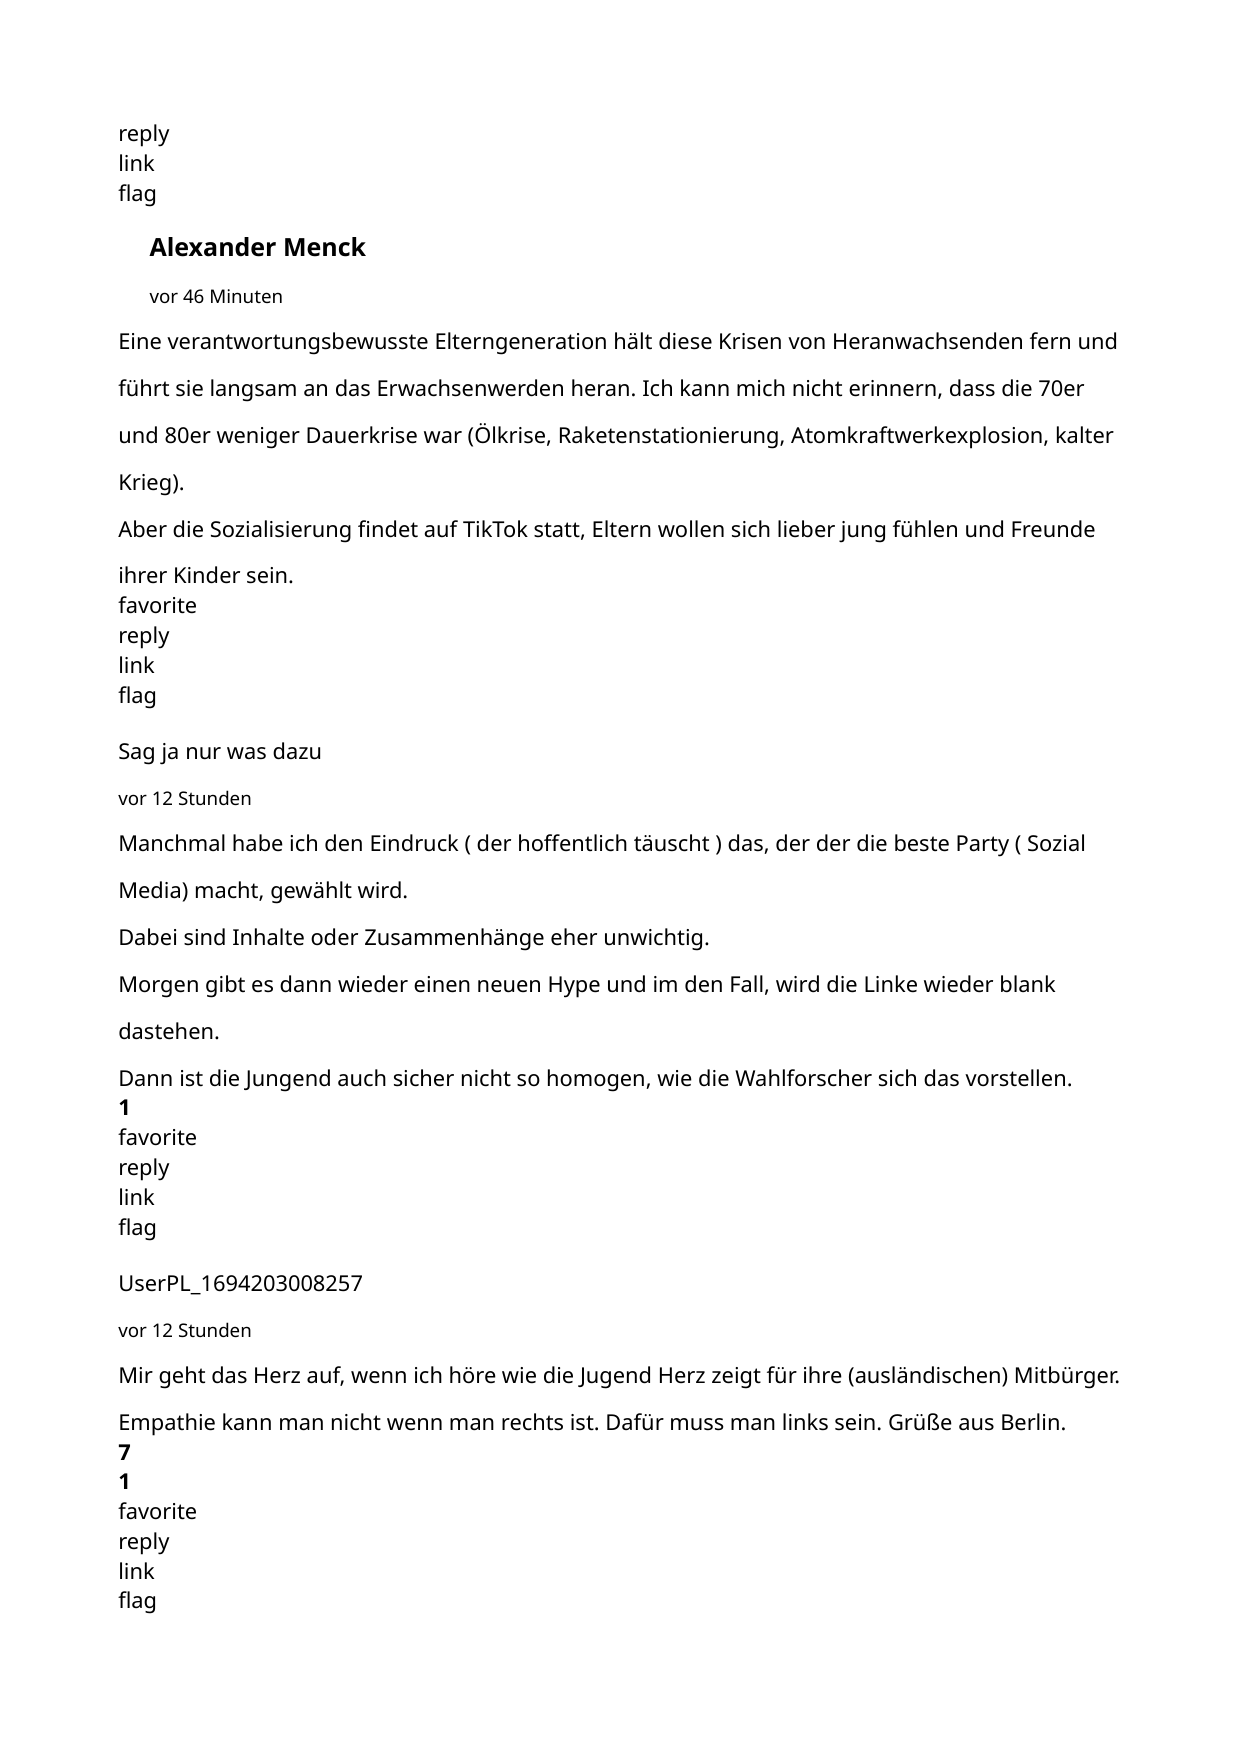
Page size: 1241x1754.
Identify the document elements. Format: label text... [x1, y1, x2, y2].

text 1 [118, 1092, 1122, 1122]
text link [118, 148, 1122, 178]
text 7 [118, 1437, 1122, 1466]
text Manchmal habe ich den Eindruck ( der hoffentlich täuscht ) das, der der die beste Party ( Sozial Media) macht, gewählt wird. Dabei sind Inhalte oder Zusammenhänge eher unwichtig. Morgen gibt es dann wieder einen neuen Hype und im den Fall, wird die Linke wieder blank dastehen. Dann ist die Jungend auch sicher nicht so homogen, wie die Wahlforscher sich das vorstellen. [118, 811, 1122, 1092]
text favorite [118, 1122, 1122, 1152]
text Sag ja nur was dazu [118, 725, 1114, 766]
text UserPL_1694203008257 [118, 1257, 1114, 1297]
text 1 [118, 1466, 1122, 1496]
text link [118, 650, 1122, 680]
text reply [118, 620, 1122, 650]
text favorite [118, 1496, 1122, 1526]
text favorite [118, 590, 1122, 620]
text flag [118, 1211, 1122, 1241]
text Alexander Menck [149, 223, 1114, 264]
text vor 12 Stunden [118, 781, 1122, 811]
text Eine verantwortungsbewusste Elterngeneration hält diese Krisen von Heranwachsenden fern und führt sie langsam an das Erwachsenwerden heran. Ich kann mich nicht erinnern, dass die 70er und 80er weniger Dauerkrise war (Ölkrise, Raketenstationierung, Atomkraftwerkexplosion, kalter Krieg). Aber die Sozialisierung findet auf TikTok statt, Eltern wollen sich lieber jung fühlen und Freunde ihrer Kinder sein. [118, 309, 1122, 590]
text link [118, 1556, 1122, 1586]
text flag [118, 1586, 1122, 1615]
text reply [118, 1152, 1122, 1182]
text reply [118, 118, 1122, 148]
text flag [118, 680, 1122, 709]
text reply [118, 1526, 1122, 1556]
text link [118, 1182, 1122, 1211]
text vor 12 Stunden [118, 1313, 1122, 1343]
text flag [118, 178, 1122, 207]
text vor 46 Minuten [149, 279, 1122, 309]
text Mir geht das Herz auf, wenn ich höre wie die Jugend Herz zeigt für ihre (ausländischen) Mitbürger. Empathie kann man nicht wenn man rechts ist. Dafür muss man links sein. Grüße aus Berlin. [118, 1343, 1122, 1437]
